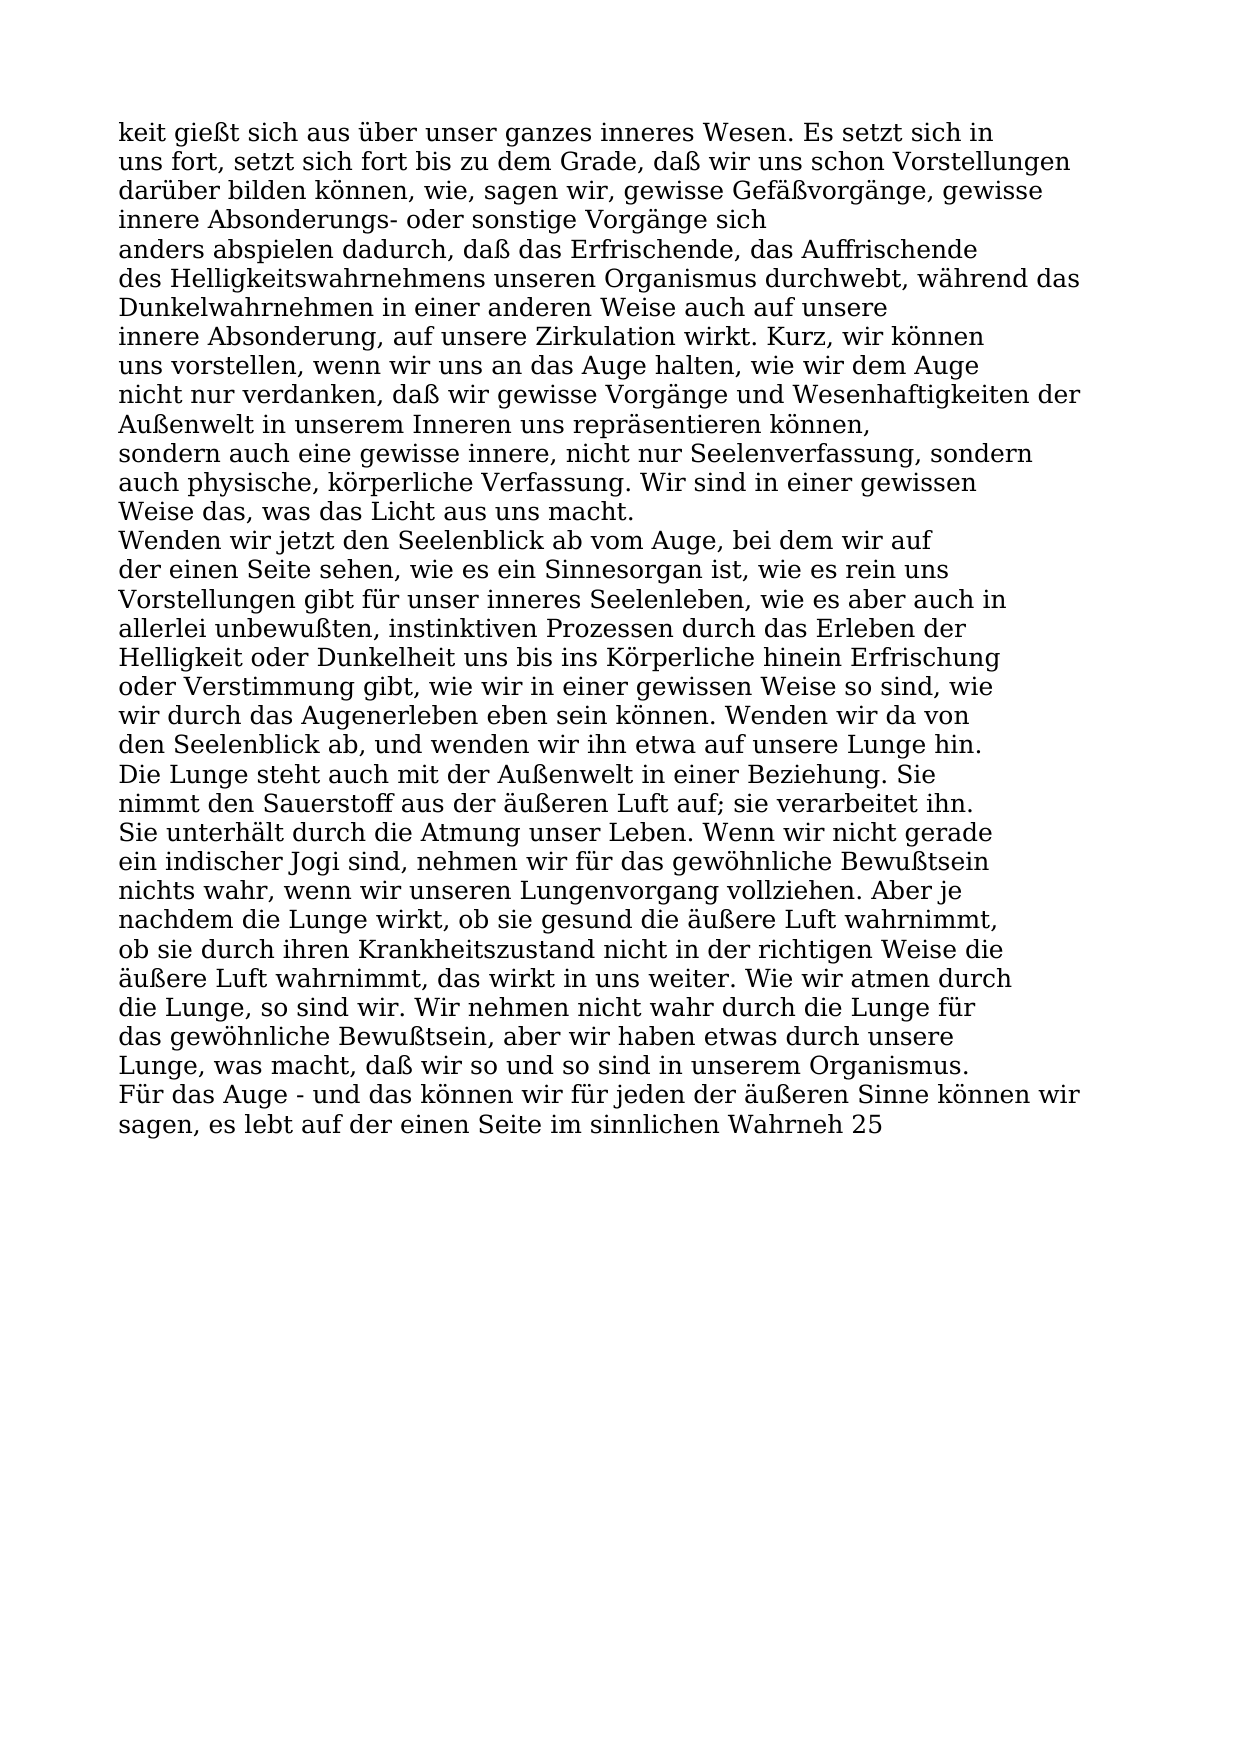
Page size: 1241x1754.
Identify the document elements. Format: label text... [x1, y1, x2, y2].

text wir durch das Augenerleben eben sein können. Wenden wir da von [118, 701, 1122, 731]
text die Lunge, so sind wir. Wir nehmen nicht wahr durch die Lunge für [118, 993, 1122, 1022]
text keit gießt sich aus über unser ganzes inneres Wesen. Es setzt sich in [118, 118, 1122, 147]
text Wenden wir jetzt den Seelenblick ab vom Auge, bei dem wir auf [118, 526, 1122, 556]
text anders abspielen dadurch, daß das Erfrischende, das Auffrischende [118, 235, 1122, 264]
text den Seelenblick ab, und wenden wir ihn etwa auf unsere Lunge hin. [118, 731, 1122, 760]
text Lunge, was macht, daß wir so und so sind in unserem Organismus. [118, 1051, 1122, 1081]
text Sie unterhält durch die Atmung unser Leben. Wenn wir nicht gerade [118, 818, 1122, 847]
text Für das Auge - und das können wir für jeden der äußeren Sinne können wir sagen, es lebt auf der einen Seite im sinnlichen Wahrneh 25 [118, 1081, 1122, 1139]
text ein indischer Jogi sind, nehmen wir für das gewöhnliche Bewußtsein [118, 847, 1122, 876]
text der einen Seite sehen, wie es ein Sinnesorgan ist, wie es rein uns Vorstellungen gibt für unser inneres Seelenleben, wie es aber auch in [118, 556, 1122, 614]
text Die Lunge steht auch mit der Außenwelt in einer Beziehung. Sie [118, 760, 1122, 789]
text des Helligkeitswahrnehmens unseren Organismus durchwebt, während das Dunkelwahrnehmen in einer anderen Weise auch auf unsere [118, 264, 1122, 322]
text oder Verstimmung gibt, wie wir in einer gewissen Weise so sind, wie [118, 672, 1122, 701]
text innere Absonderung, auf unsere Zirkulation wirkt. Kurz, wir können [118, 322, 1122, 351]
text nicht nur verdanken, daß wir gewisse Vorgänge und Wesenhaftigkeiten der Außenwelt in unserem Inneren uns repräsentieren können, [118, 381, 1122, 439]
text äußere Luft wahrnimmt, das wirkt in uns weiter. Wie wir atmen durch [118, 964, 1122, 993]
text sondern auch eine gewisse innere, nicht nur Seelenverfassung, sondern [118, 439, 1122, 468]
text ob sie durch ihren Krankheitszustand nicht in der richtigen Weise die [118, 935, 1122, 964]
text uns fort, setzt sich fort bis zu dem Grade, daß wir uns schon Vorstellungen darüber bilden können, wie, sagen wir, gewisse Gefäßvorgänge, gewisse innere Absonderungs- oder sonstige Vorgänge sich [118, 147, 1122, 235]
text nimmt den Sauerstoff aus der äußeren Luft auf; sie verarbeitet ihn. [118, 789, 1122, 818]
text uns vorstellen, wenn wir uns an das Auge halten, wie wir dem Auge [118, 351, 1122, 381]
text allerlei unbewußten, instinktiven Prozessen durch das Erleben der [118, 614, 1122, 643]
text auch physische, körperliche Verfassung. Wir sind in einer gewissen [118, 468, 1122, 497]
text nachdem die Lunge wirkt, ob sie gesund die äußere Luft wahrnimmt, [118, 906, 1122, 935]
text das gewöhnliche Bewußtsein, aber wir haben etwas durch unsere [118, 1022, 1122, 1051]
text Weise das, was das Licht aus uns macht. [118, 497, 1122, 526]
text nichts wahr, wenn wir unseren Lungenvorgang vollziehen. Aber je [118, 876, 1122, 906]
text Helligkeit oder Dunkelheit uns bis ins Körperliche hinein Erfrischung [118, 643, 1122, 672]
